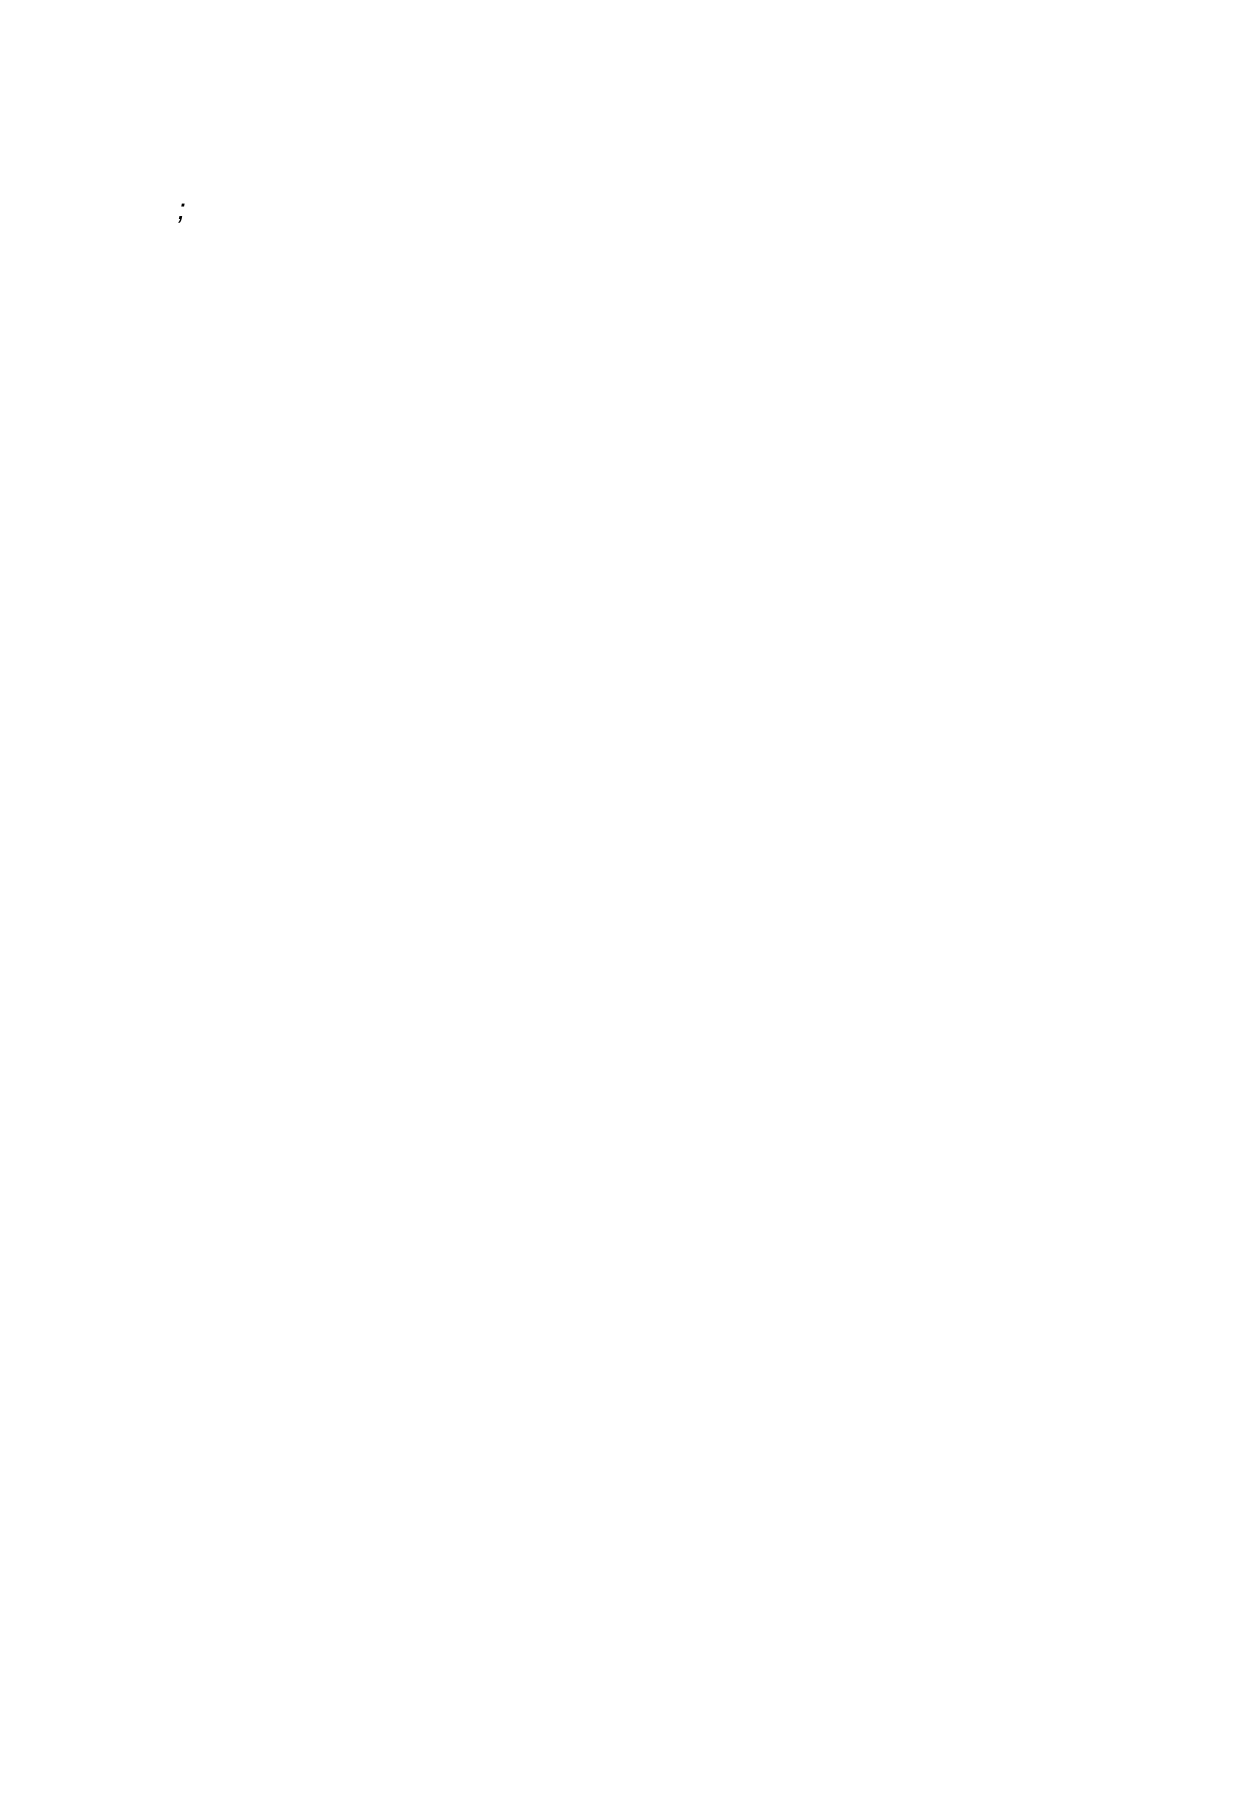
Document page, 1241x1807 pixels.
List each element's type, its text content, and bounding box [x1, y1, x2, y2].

text ; [177, 192, 1071, 226]
